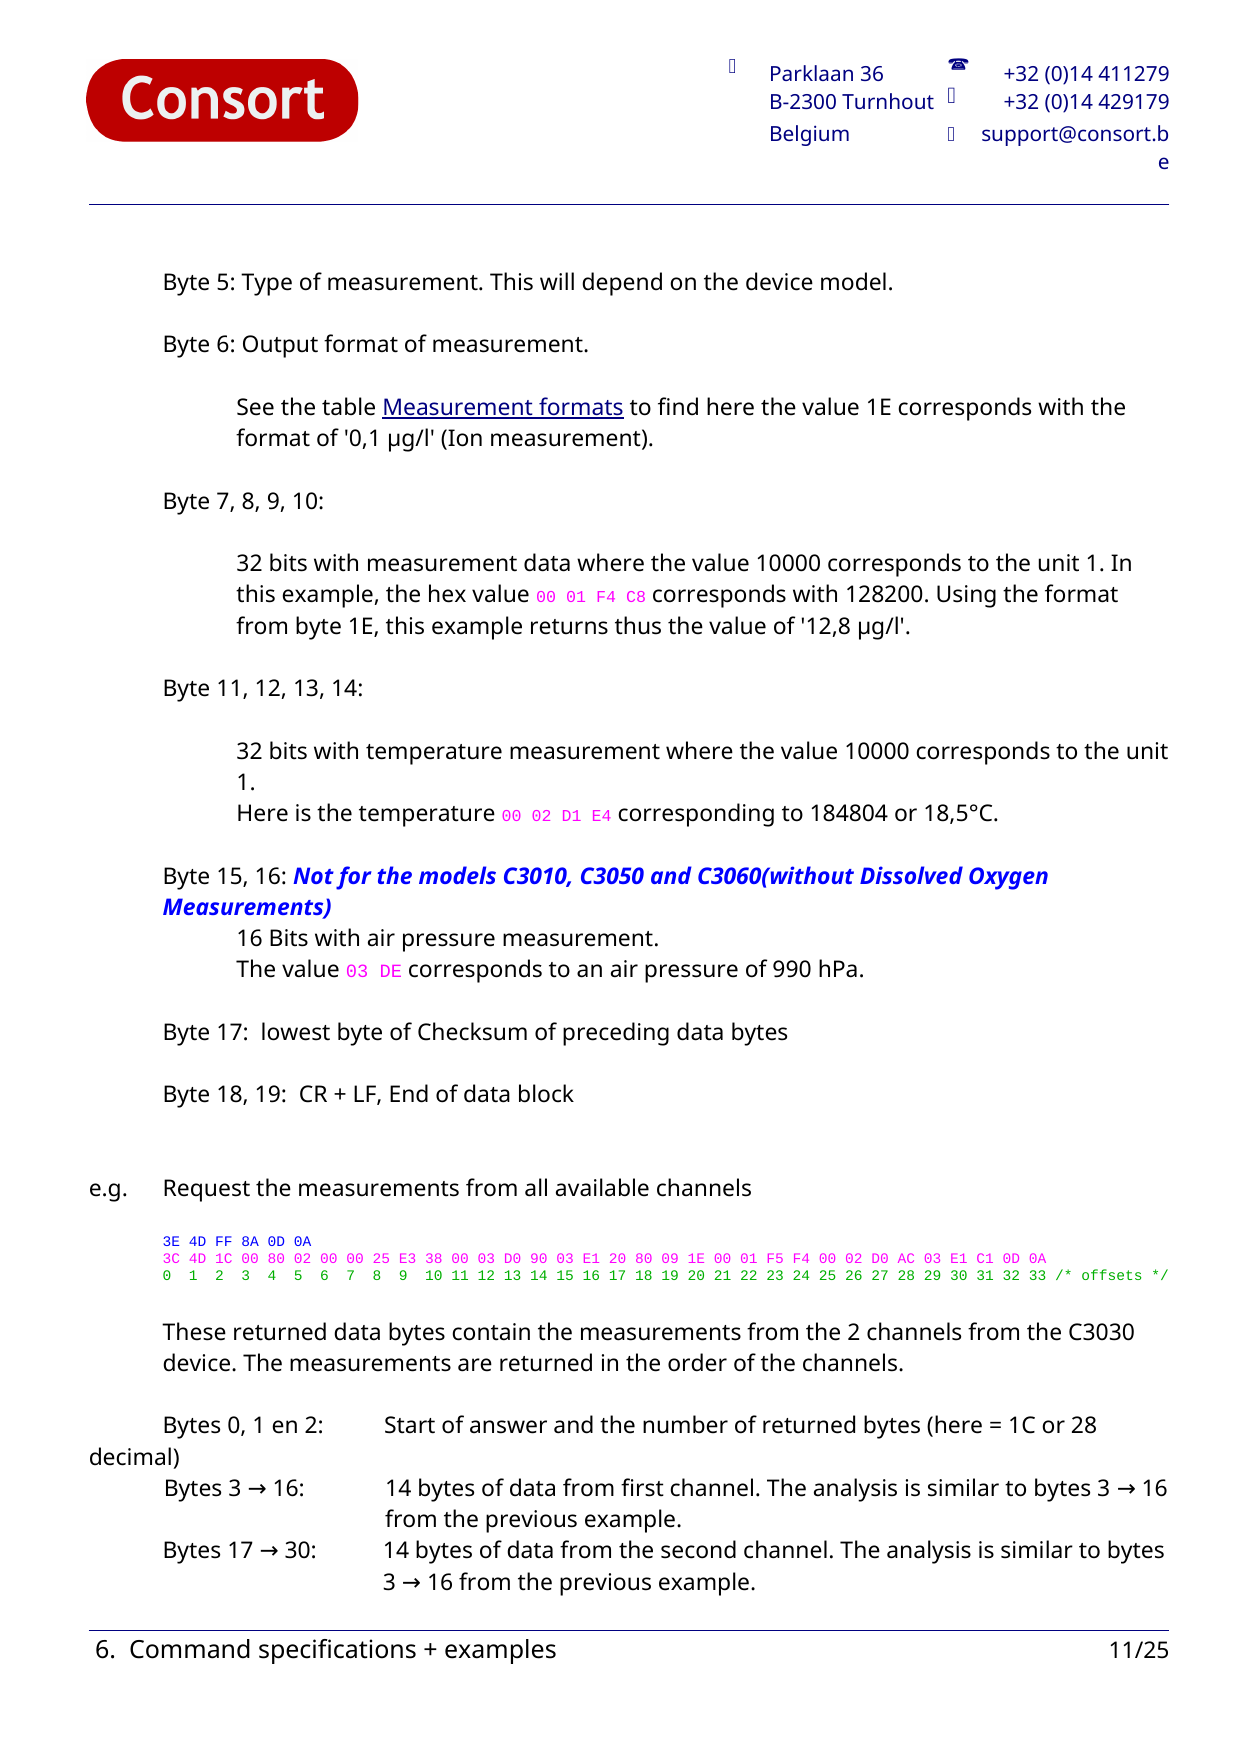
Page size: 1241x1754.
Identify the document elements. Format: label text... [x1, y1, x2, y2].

text 16 Bits with air pressure measurement. [236, 922, 1169, 953]
text Bytes 17 → 30: 14 bytes of data from the second channel. The analysis is similar to bytes 3 → 16 from the previous example. [162, 1534, 1169, 1597]
text 3C 4D 1C 00 80 02 00 00 25 E3 38 00 03 D0 90 03 E1 20 80 09 1E 00 01 F5 F4 00 02 D0 AC 03 E1 C1 0D 0A [88, 1251, 1169, 1268]
text Bytes 3 → 16: 14 bytes of data from first channel. The analysis is similar to bytes 3 → 16 from the previous example. [163, 1472, 1169, 1534]
text Byte 18, 19: CR + LF, End of data block [162, 1078, 1169, 1109]
text Byte 15, 16: Not for the models C3010, C3050 and C3060(without Dissolved Oxygen Measurements) [162, 859, 1169, 922]
text The value 03 DE corresponds to an air pressure of 990 hPa. [236, 953, 1169, 984]
text Byte 7, 8, 9, 10: [162, 484, 1169, 516]
text These returned data bytes contain the measurements from the 2 channels from the C3030 device. The measurements are returned in the order of the channels. [162, 1316, 1169, 1378]
picture [86, 59, 359, 142]
text e.g. Request the measurements from all available channels [88, 1172, 1169, 1203]
text 0 1 2 3 4 5 6 7 8 9 10 11 12 13 14 15 16 17 18 19 20 21 22 23 24 25 26 27 28 29 30 31 32 33 /* offsets */ [162, 1268, 1169, 1284]
text Bytes 0, 1 en 2: Start of answer and the number of returned bytes (here = 1C or 28 decimal) [88, 1409, 1169, 1472]
text Byte 11, 12, 13, 14: [162, 672, 1169, 703]
text 32 bits with temperature measurement where the value 10000 corresponds to the unit 1. [236, 734, 1169, 797]
text 32 bits with measurement data where the value 10000 corresponds to the unit 1. In this example, the hex value 00 01 F4 C8 corresponds with 128200. Using the format from byte 1E, this example returns thus the value of '12,8 µg/l'. [236, 547, 1169, 641]
text See the table Measurement formats to find here the value 1E corresponds with the format of '0,1 µg/l' (Ion measurement). [236, 391, 1169, 453]
text 3E 4D FF 8A 0D 0A [162, 1234, 1169, 1251]
text Byte 17: lowest byte of Checksum of preceding data bytes [162, 1016, 1169, 1047]
text Byte 6: Output format of measurement. [162, 328, 1169, 359]
text Byte 5: Type of measurement. This will depend on the device model. [162, 266, 1169, 297]
text Here is the temperature 00 02 D1 E4 corresponding to 184804 or 18,5°C. [236, 797, 1169, 828]
